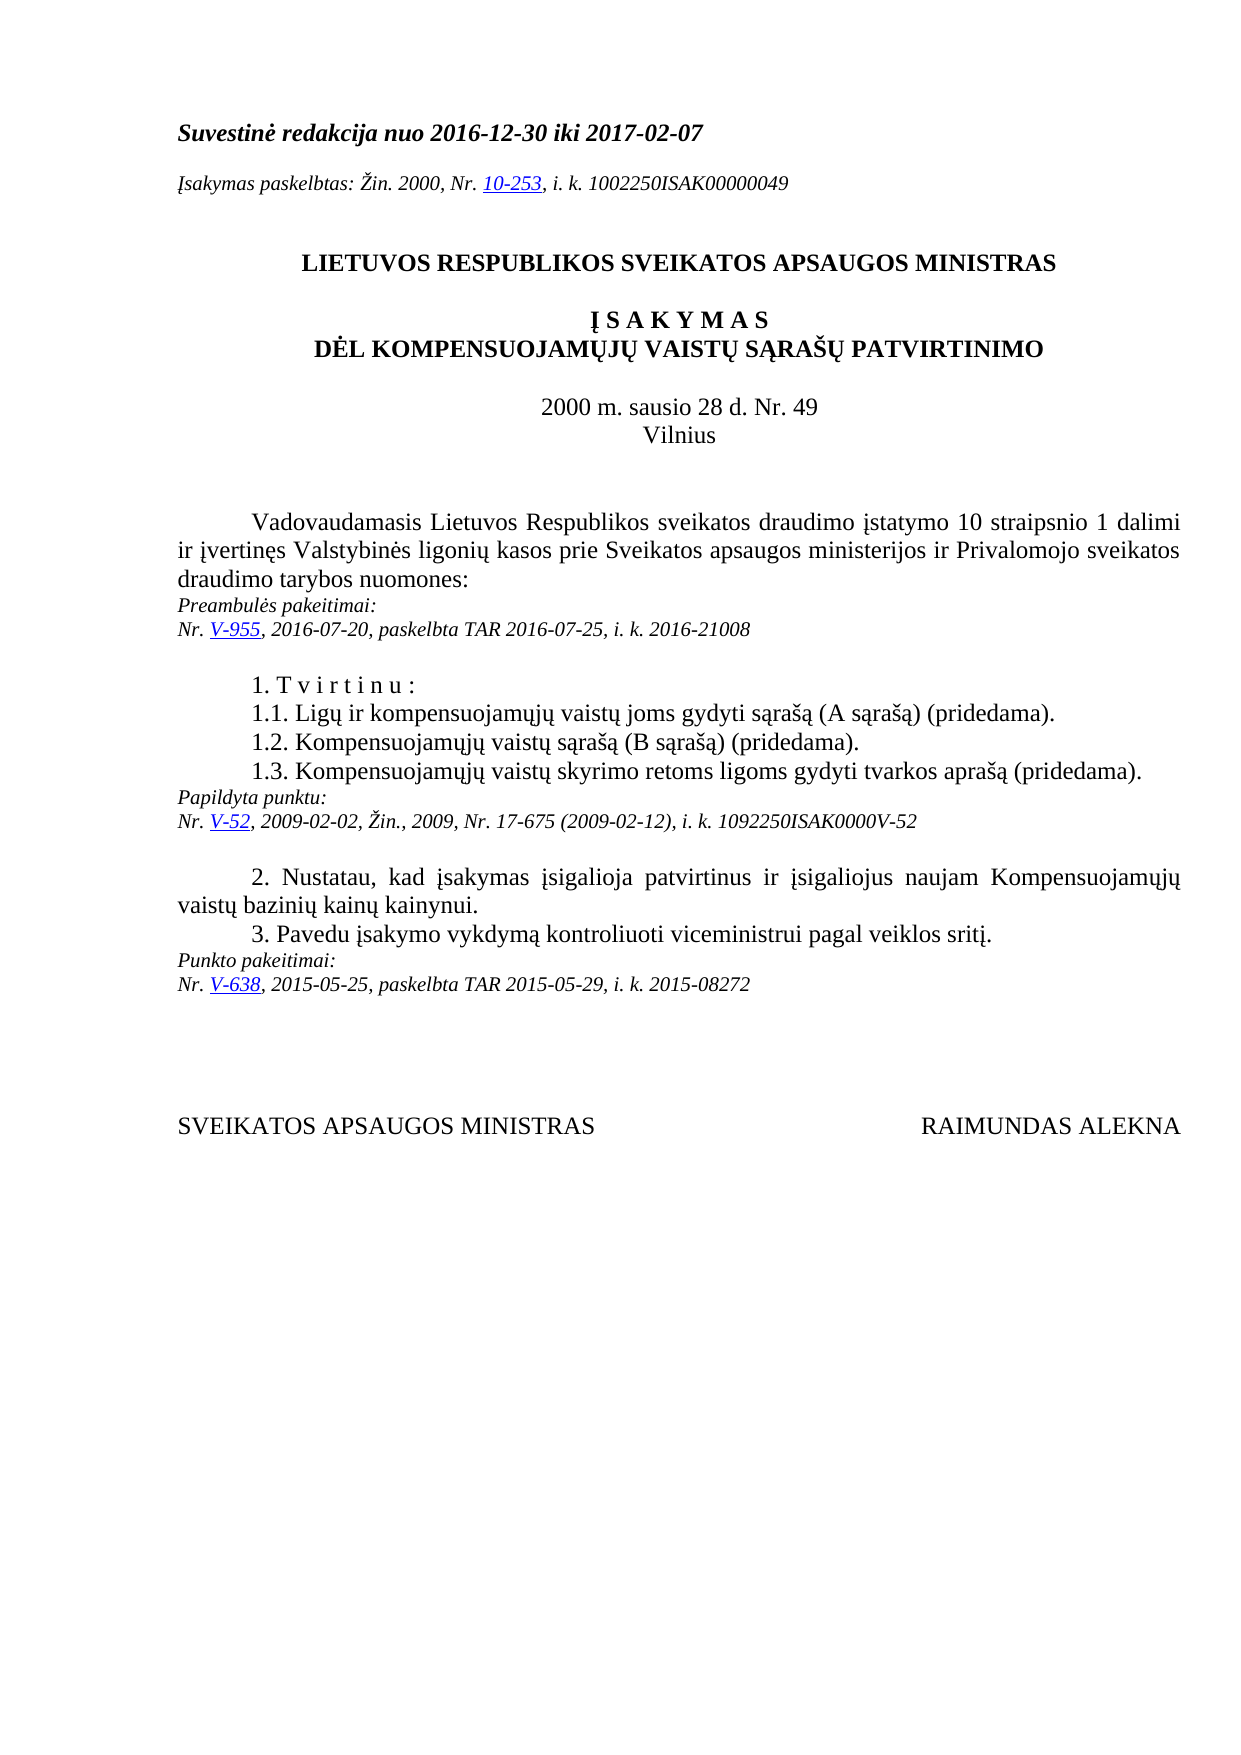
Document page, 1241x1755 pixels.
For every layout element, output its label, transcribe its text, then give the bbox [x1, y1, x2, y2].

text 1. Tvirtinu: [177, 670, 1181, 698]
text 3. Pavedu įsakymo vykdymą kontroliuoti viceministrui pagal veiklos sritį. [251, 919, 1181, 948]
text DĖL KOMPENSUOJAMŲJŲ VAISTŲ SĄRAŠŲ PATVIRTINIMO [177, 334, 1181, 363]
text Papildyta punktu: [177, 785, 1181, 809]
text Į S A K Y M A S [177, 305, 1181, 334]
text Nr. V-638, 2015-05-25, paskelbta TAR 2015-05-29, i. k. 2015-08272 [177, 972, 1181, 996]
text 2. Nustatau, kad įsakymas įsigalioja patvirtinus ir įsigaliojus naujam Kompensuojamųjų vaistų bazinių kainų kainynui. [177, 862, 1181, 919]
text Nr. V-52, 2009-02-02, Žin., 2009, Nr. 17-675 (2009-02-12), i. k. 1092250ISAK0000V-52 [177, 809, 1181, 833]
text SVEIKATOS APSAUGOS MINISTRAS RAIMUNDAS ALEKNA [177, 1111, 1181, 1140]
text Preambulės pakeitimai: [177, 593, 1181, 617]
text Įsakymas paskelbtas: Žin. 2000, Nr. 10-253, i. k. 1002250ISAK00000049 [177, 171, 1181, 195]
text Vilnius [177, 420, 1181, 449]
text 1.1. Ligų ir kompensuojamųjų vaistų joms gydyti sąrašą (A sąrašą) (pridedama). [177, 698, 1181, 727]
text 2000 m. sausio 28 d. Nr. 49 [177, 392, 1181, 420]
text Vadovaudamasis Lietuvos Respublikos sveikatos draudimo įstatymo 10 straipsnio 1 dalimi ir įvertinęs Valstybinės ligonių kasos prie Sveikatos apsaugos ministerijos ir Privalomojo sveikatos draudimo tarybos nuomones: [177, 507, 1181, 593]
text Suvestinė redakcija nuo 2016-12-30 iki 2017-02-07 [177, 118, 1181, 147]
text Punkto pakeitimai: [177, 948, 1181, 972]
text 1.3. Kompensuojamųjų vaistų skyrimo retoms ligoms gydyti tvarkos aprašą (pridedama). [177, 756, 1181, 785]
text 1.2. Kompensuojamųjų vaistų sąrašą (B sąrašą) (pridedama). [177, 727, 1181, 756]
text Nr. V-955, 2016-07-20, paskelbta TAR 2016-07-25, i. k. 2016-21008 [177, 617, 1181, 641]
text LIETUVOS RESPUBLIKOS SVEIKATOS APSAUGOS MINISTRAS [177, 248, 1181, 277]
